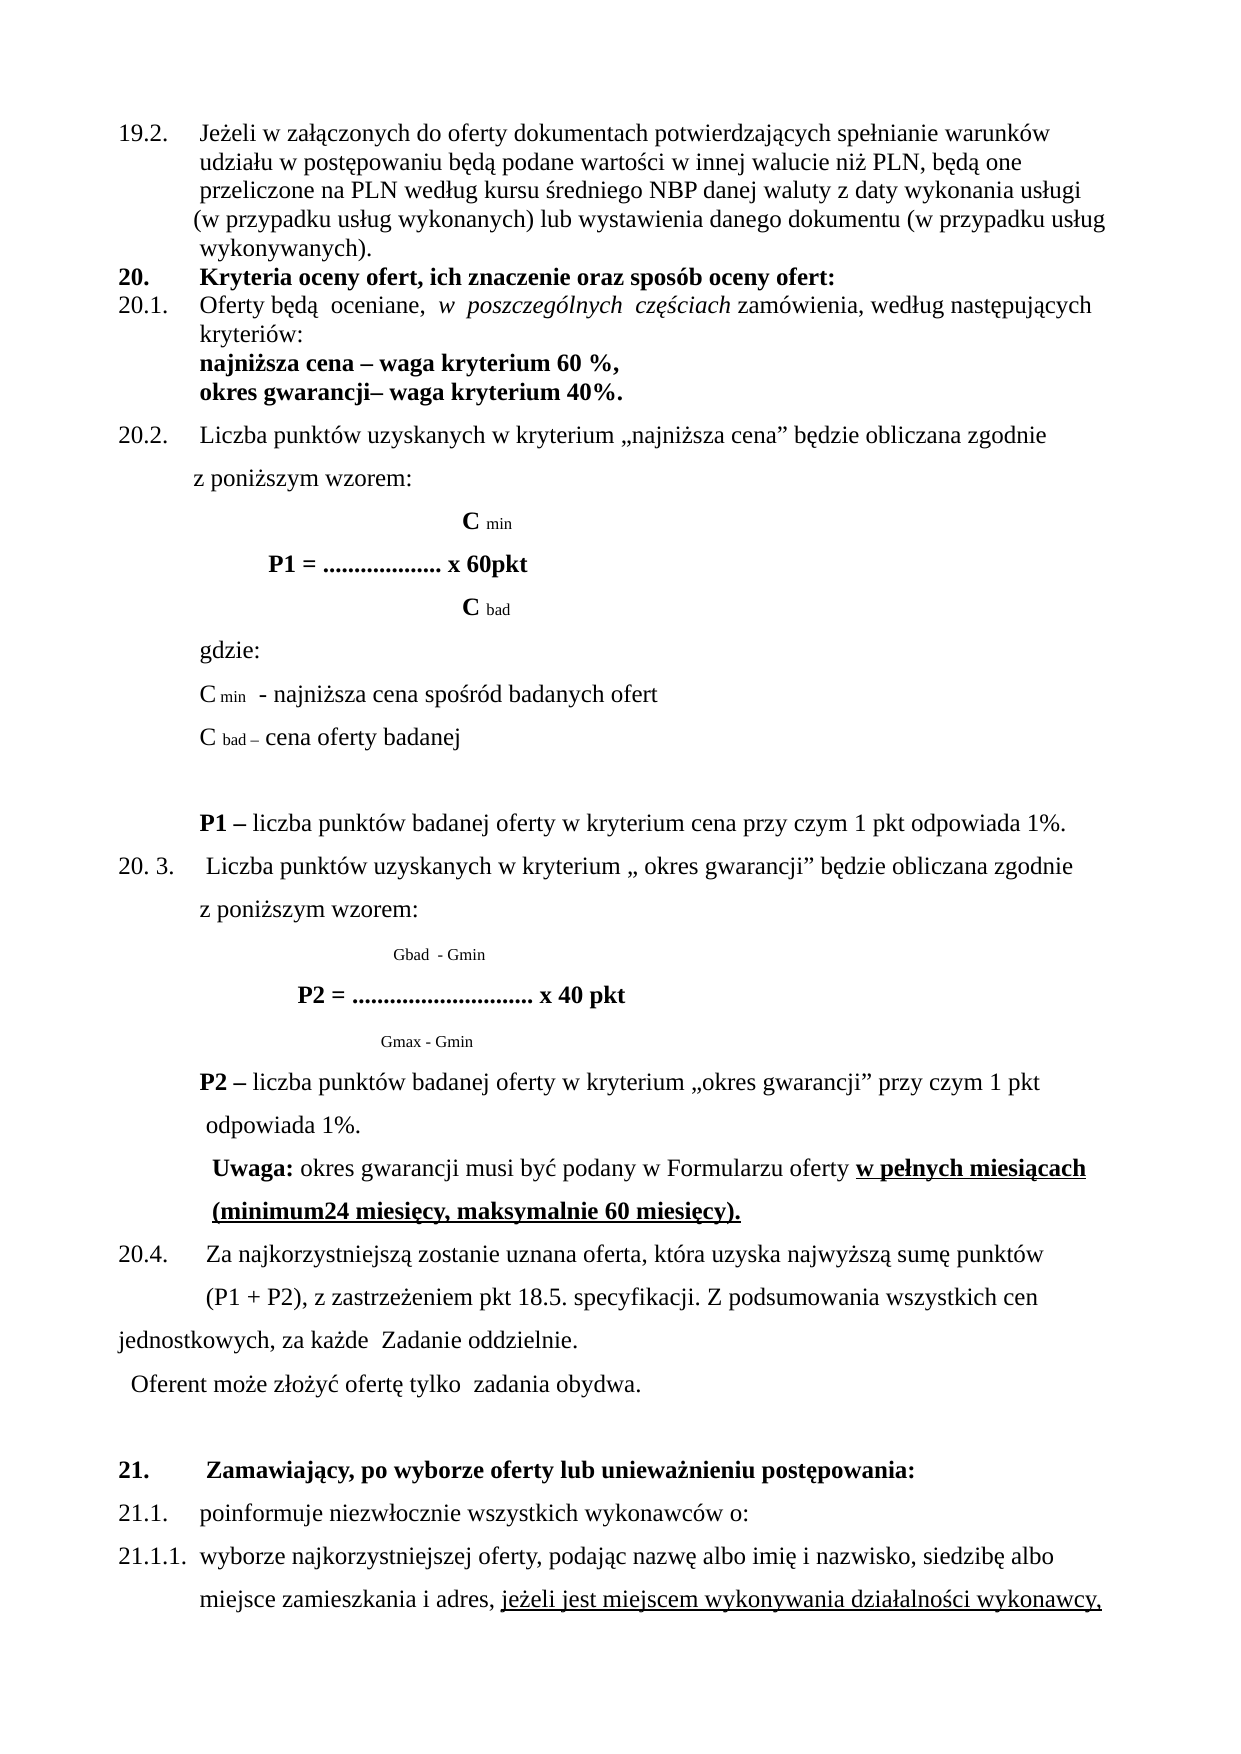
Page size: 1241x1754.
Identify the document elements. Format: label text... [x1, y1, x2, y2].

text (w przypadku usług wykonanych) lub wystawienia danego dokumentu (w przypadku usług [118, 204, 1122, 233]
list P2 = ............................. x 40 pkt [118, 981, 1122, 1009]
text przeliczone na PLN według kursu średniego NBP danej waluty z daty wykonania usługi [118, 176, 1122, 204]
text P1 – liczba punktów badanej oferty w kryterium cena przy czym 1 pkt odpowiada 1%. [118, 808, 1122, 837]
text kryteriów: [118, 319, 1122, 348]
text (minimum24 miesięcy, maksymalnie 60 miesięcy). [118, 1196, 1122, 1225]
list Gbad - Gmin [118, 937, 1122, 966]
text Uwaga: okres gwarancji musi być podany w Formularzu oferty w pełnych miesiącach [118, 1153, 1122, 1182]
text z poniższym wzorem: [118, 463, 1122, 492]
text udziału w postępowaniu będą podane wartości w innej walucie niż PLN, będą one [118, 147, 1122, 176]
text 20.4. Za najkorzystniejszą zostanie uznana oferta, która uzyska najwyższą sumę punktów [118, 1239, 1122, 1268]
text 21.1. poinformuje niezwłocznie wszystkich wykonawców o: [118, 1498, 1122, 1527]
text Oferent może złożyć ofertę tylko zadania obydwa. [118, 1369, 1122, 1397]
text 20.1. Oferty będą oceniane, w poszczególnych częściach zamówienia, według następujących [118, 291, 1122, 319]
text C bad – cena oferty badanej [118, 722, 1122, 751]
text okres gwarancji– waga kryterium 40%. [118, 377, 1122, 406]
list Gmax - Gmin [118, 1024, 1122, 1052]
text odpowiada 1%. [118, 1110, 1122, 1139]
text P1 = ................... x 60pkt [118, 549, 1122, 578]
text 20. Kryteria oceny ofert, ich znaczenie oraz sposób oceny ofert: [118, 262, 1122, 291]
list 3. Liczba punktów uzyskanych w kryterium „ okres gwarancji” będzie obliczana zgodnie [118, 851, 1122, 880]
list z poniższym wzorem: [118, 894, 1122, 923]
text wykonywanych). [118, 233, 1122, 262]
text C min [118, 506, 1122, 535]
text najniższa cena – waga kryterium 60 %, [118, 348, 1122, 377]
text (P1 + P2), z zastrzeżeniem pkt 18.5. specyfikacji. Z podsumowania wszystkich cen jednostkowych, za każde Zadanie oddzielnie. [118, 1282, 1122, 1354]
text C min - najniższa cena spośród badanych ofert [118, 679, 1122, 707]
text 20.2. Liczba punktów uzyskanych w kryterium „najniższa cena” będzie obliczana zgodnie [118, 420, 1122, 449]
text miejsce zamieszkania i adres, jeżeli jest miejscem wykonywania działalności wykonawcy, [118, 1584, 1122, 1613]
text 21. Zamawiający, po wyborze oferty lub unieważnieniu postępowania: [118, 1455, 1122, 1484]
text 21.1.1. wyborze najkorzystniejszej oferty, podając nazwę albo imię i nazwisko, siedzibę albo [118, 1541, 1122, 1570]
text C bad [118, 592, 1122, 621]
text gdzie: [118, 636, 1122, 664]
list P2 – liczba punktów badanej oferty w kryterium „okres gwarancji” przy czym 1 pkt [118, 1067, 1122, 1096]
text 19.2. Jeżeli w załączonych do oferty dokumentach potwierdzających spełnianie warunków [118, 118, 1122, 147]
